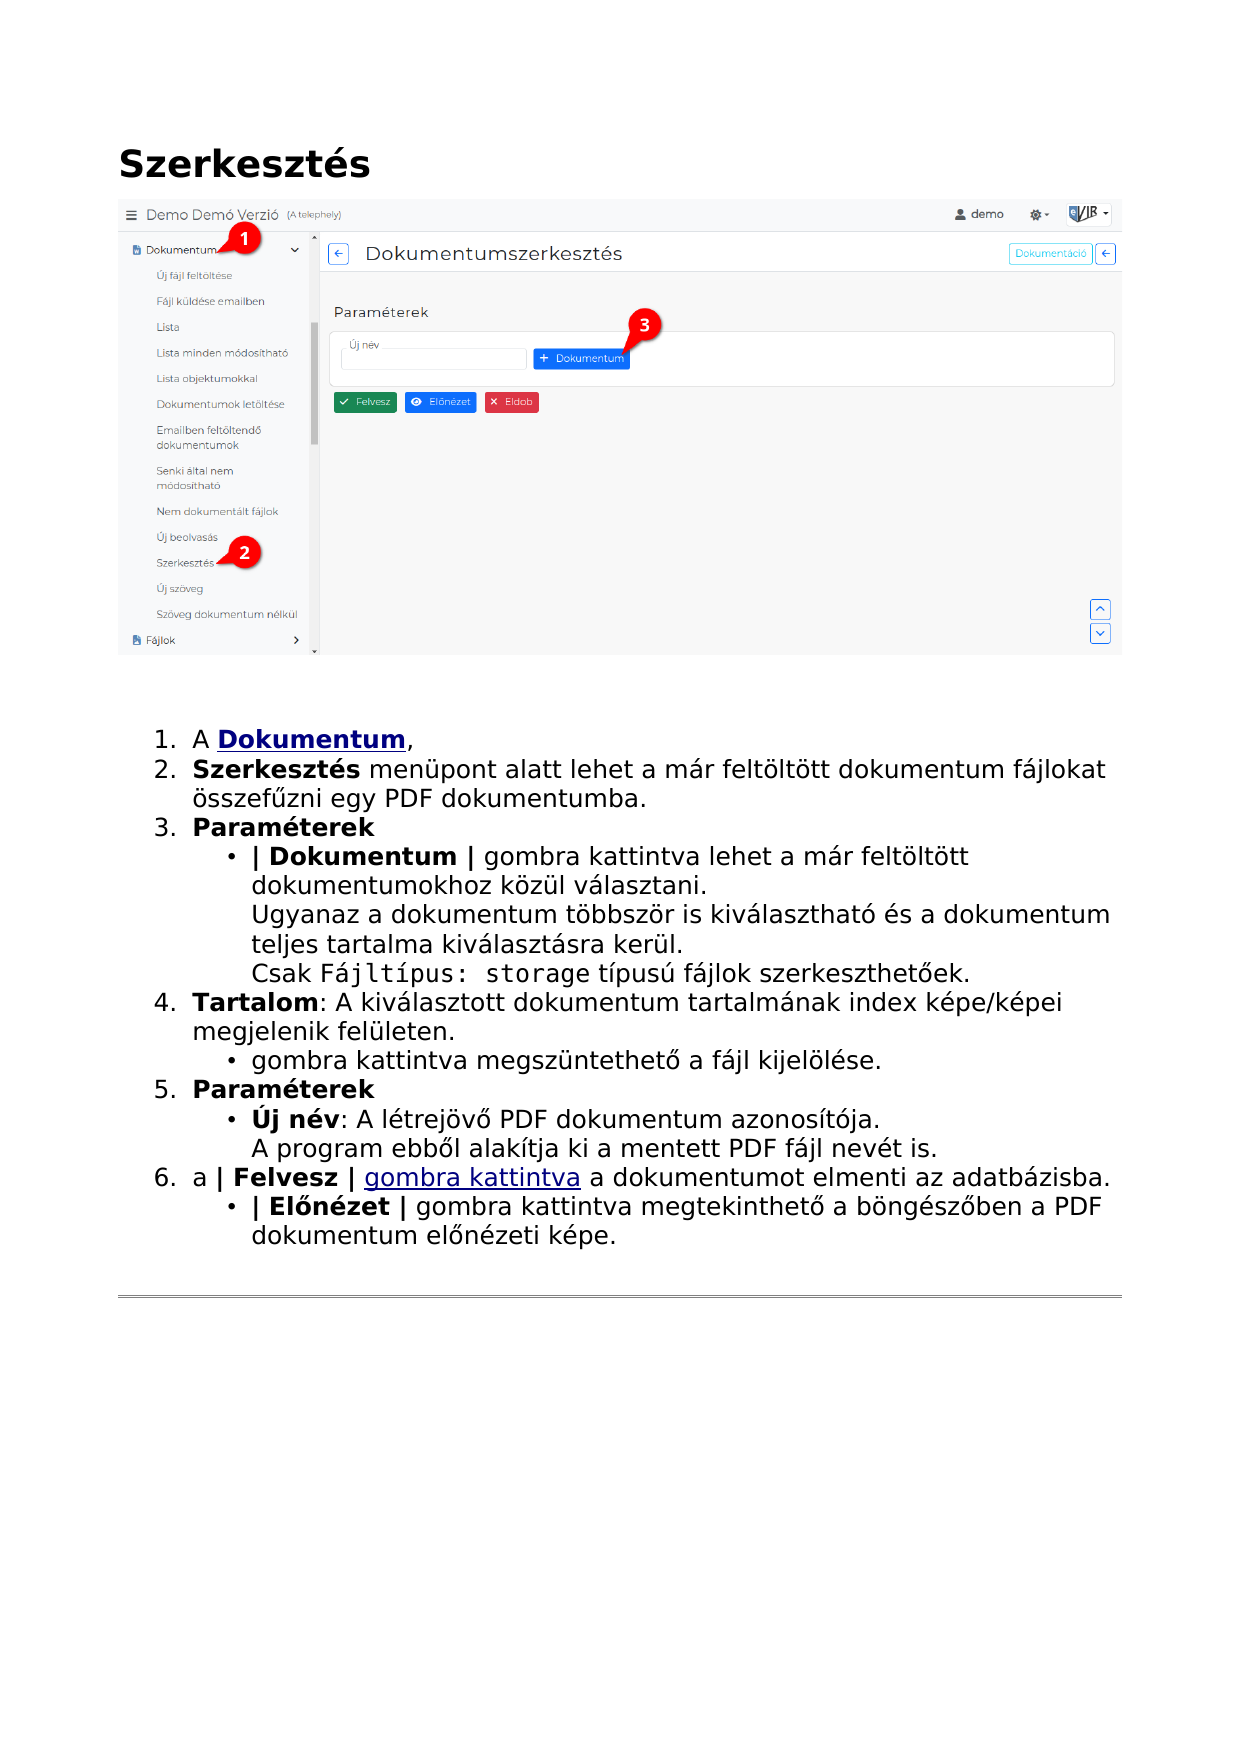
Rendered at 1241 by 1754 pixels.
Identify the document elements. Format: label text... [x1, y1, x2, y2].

list a | Felvesz | gombra kattintva a dokumentumot elmenti az adatbázisba. [177, 1163, 1122, 1192]
list | Dokumentum | gombra kattintva lehet a már feltöltött dokumentumokhoz közül választani. Ugyanaz a dokumentum többször is kiválasztható és a dokumentum teljes tartalma kiválasztásra kerül. Csak Fájltípus: storage típusú fájlok szerkeszthetőek. [236, 842, 1122, 988]
list Paraméterek [177, 813, 1122, 842]
list Paraméterek [177, 1076, 1122, 1105]
list gombra kattintva megszüntethető a fájl kijelölése. [236, 1047, 1122, 1076]
list A Dokumentum, [177, 726, 1122, 755]
list Tartalom: A kiválasztott dokumentum tartalmának index képe/képei megjelenik felületen. [177, 988, 1122, 1047]
picture [118, 199, 1123, 655]
subtitle Szerkesztés [118, 143, 1122, 187]
list Szerkesztés menüpont alatt lehet a már feltöltött dokumentum fájlokat összefűzni egy PDF dokumentumba. [177, 755, 1122, 813]
list Új név: A létrejövő PDF dokumentum azonosítója. A program ebből alakítja ki a mentett PDF fájl nevét is. [236, 1105, 1122, 1163]
list | Előnézet | gombra kattintva megtekinthető a böngészőben a PDF dokumentum előnézeti képe. [236, 1192, 1122, 1251]
